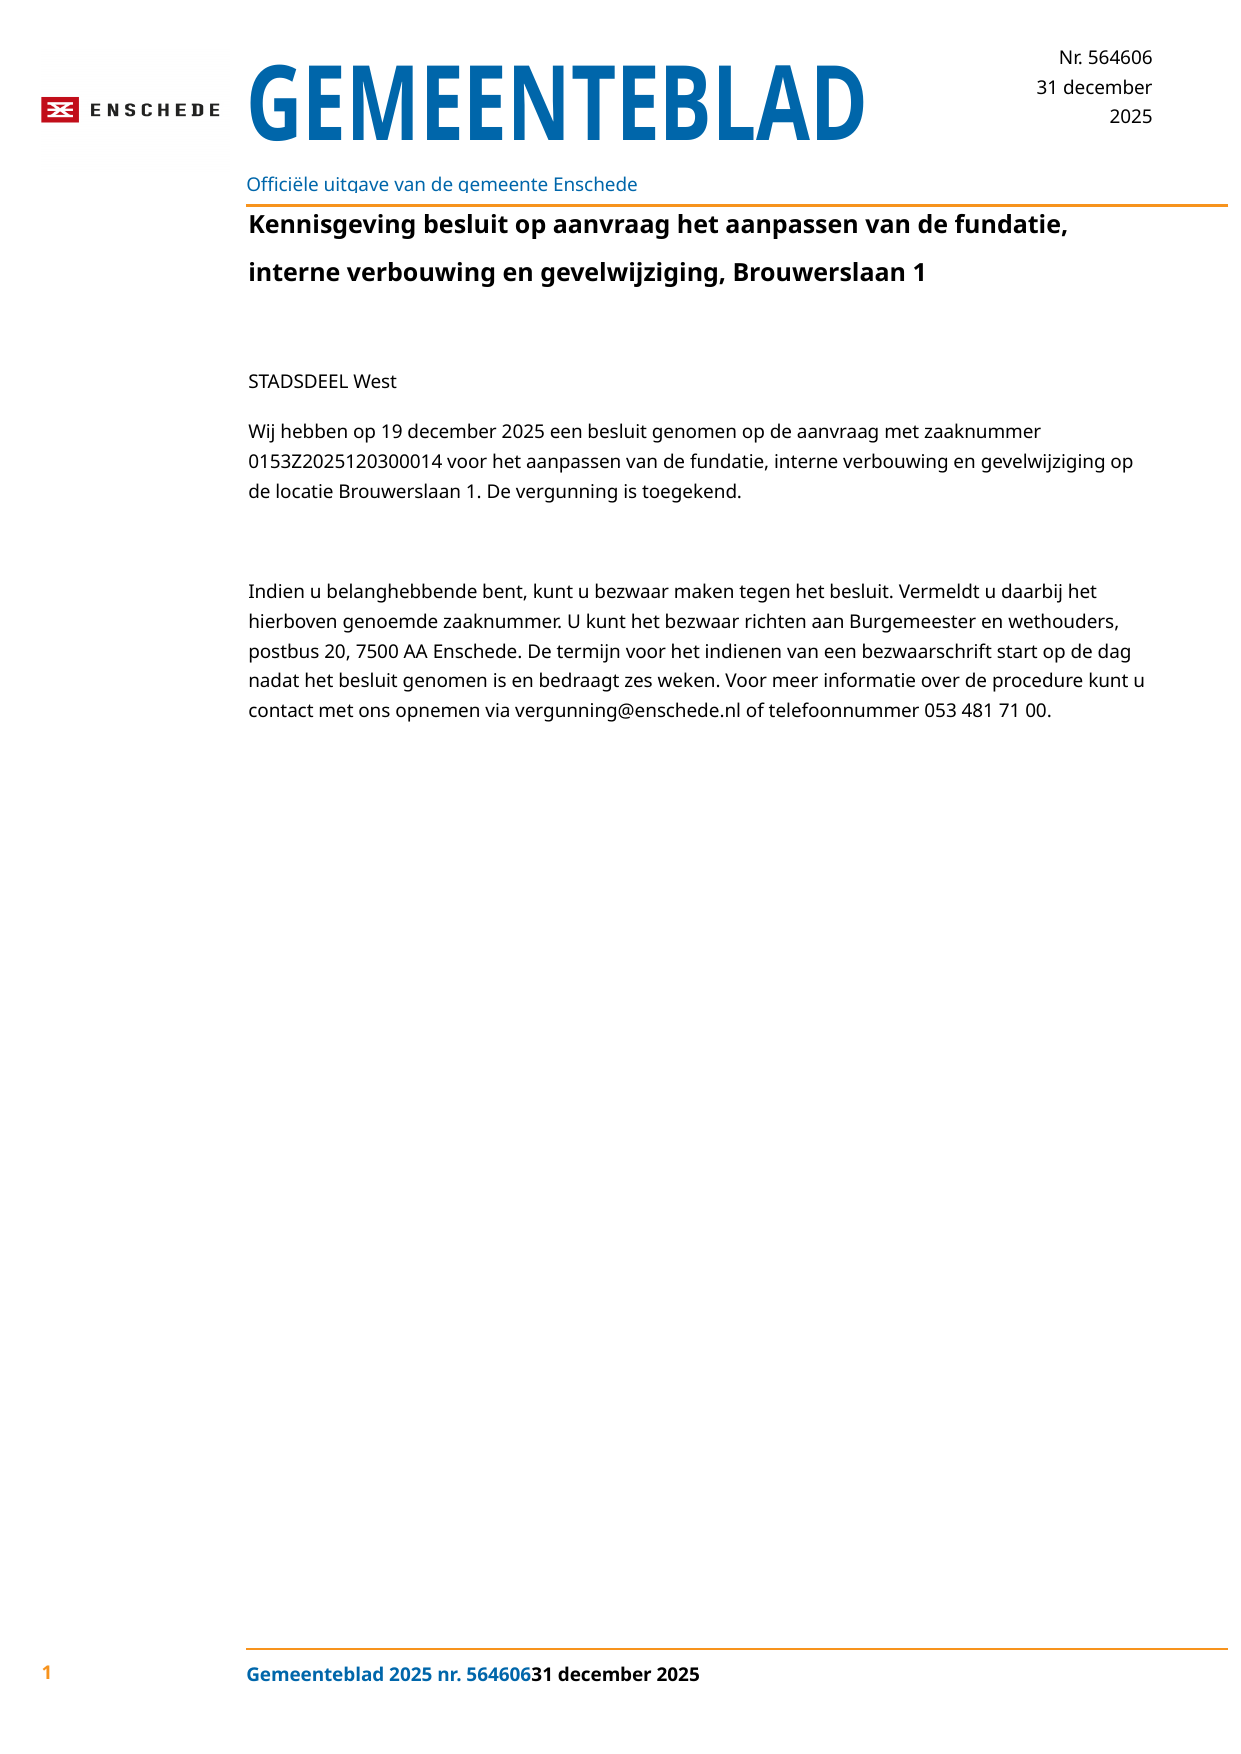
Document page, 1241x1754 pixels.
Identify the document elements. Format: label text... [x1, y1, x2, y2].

text Wij hebben op 19 december 2025 een besluit genomen op de aanvraag met zaaknummer 0153Z2025120300014 voor het aanpassen van de fundatie, interne verbouwing en gevelwijziging op de locatie Brouwerslaan 1. De vergunning is toegekend. [248, 419, 1152, 504]
text Kennisgeving besluit op aanvraag het aanpassen van de fundatie, interne verbouwing en gevelwijziging, Brouwerslaan 1 [248, 207, 1152, 288]
text Indien u belanghebbende bent, kunt u bezwaar maken tegen het besluit. Vermeldt u daarbij het hierboven genoemde zaaknummer. U kunt het bezwaar richten aan Burgemeester en wethouders, postbus 20, 7500 AA Enschede. De termijn voor het indienen van een bezwaarschrift start op de dag nadat het besluit genomen is en bedraagt zes weken. Voor meer informatie over de procedure kunt u contact met ons opnemen via vergunning@enschede.nl of telefoonnummer 053 481 71 00. [248, 579, 1152, 723]
picture [41, 47, 231, 172]
text STADSDEEL West [248, 368, 1152, 394]
